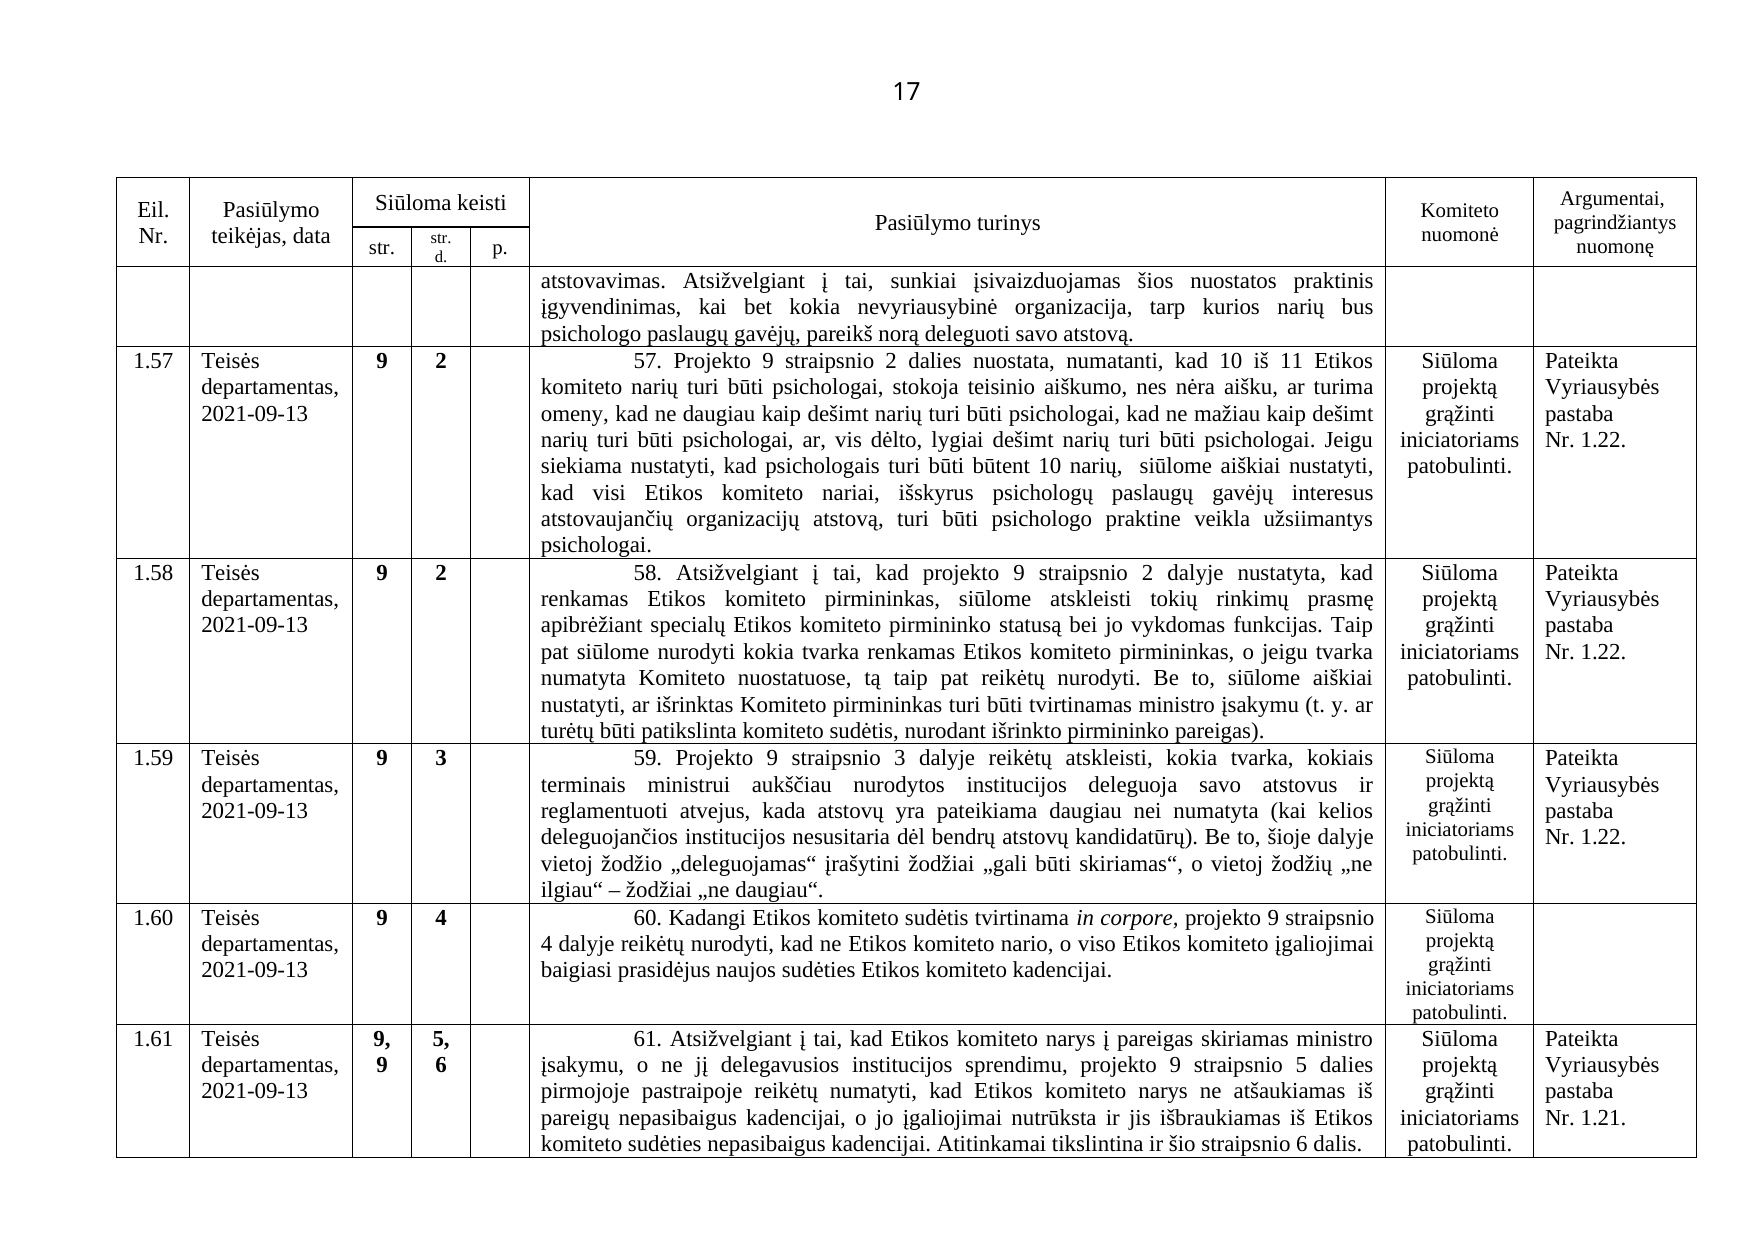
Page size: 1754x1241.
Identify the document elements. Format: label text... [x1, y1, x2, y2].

table_cell [471, 347, 529, 558]
table_cell [471, 267, 529, 346]
table_cell 1.61 [117, 1025, 189, 1157]
table_cell 9 [353, 744, 411, 902]
table_cell Siūloma projektą grąžinti iniciatoriams patobulinti. [1386, 744, 1533, 902]
table_cell 58. Atsižvelgiant į tai, kad projekto 9 straipsnio 2 dalyje nustatyta, kad renkamas Etikos komiteto pirmininkas, siūlome atskleisti tokių rinkimų prasmę apibrėžiant specialų Etikos komiteto pirmininko statusą bei jo vykdomas funkcijas. Taip pat siūlome nurodyti kokia tvarka renkamas Etikos komiteto pirmininkas, o jeigu tvarka numatyta Komiteto nuostatuose, tą taip pat reikėtų nurodyti. Be to, siūlome aiškiai nustatyti, ar išrinktas Komiteto pirmininkas turi būti tvirtinamas ministro įsakymu (t. y. ar turėtų būti patikslinta komiteto sudėtis, nurodant išrinkto pirmininko pareigas). [530, 559, 1385, 743]
table_cell 57. Projekto 9 straipsnio 2 dalies nuostata, numatanti, kad 10 iš 11 Etikos komiteto narių turi būti psichologai, stokoja teisinio aiškumo, nes nėra aišku, ar turima omeny, kad ne daugiau kaip dešimt narių turi būti psichologai, kad ne mažiau kaip dešimt narių turi būti psichologai, ar, vis dėlto, lygiai dešimt narių turi būti psichologai. Jeigu siekiama nustatyti, kad psichologais turi būti būtent 10 narių, siūlome aiškiai nustatyti, kad visi Etikos komiteto nariai, išskyrus psichologų paslaugų gavėjų interesus atstovaujančių organizacijų atstovą, turi būti psichologo praktine veikla užsiimantys psichologai. [530, 347, 1385, 558]
table_cell Siūloma projektą grąžinti iniciatoriams patobulinti. [1386, 1025, 1533, 1157]
table_header Eil. Nr. [117, 178, 189, 266]
table_cell 9 [353, 904, 411, 1024]
table_cell [471, 744, 529, 902]
table_header Argumentai, pagrindžiantys nuomonę [1534, 178, 1696, 266]
table_cell 9 [353, 347, 411, 558]
table_cell 4 [412, 904, 470, 1024]
table_cell Teisės departamentas, 2021-09-13 [190, 744, 352, 902]
table_cell Siūloma projektą grąžinti iniciatoriams patobulinti. [1386, 904, 1533, 1024]
table_cell 1.57 [117, 347, 189, 558]
table_cell atstovavimas. Atsižvelgiant į tai, sunkiai įsivaizduojamas šios nuostatos praktinis įgyvendinimas, kai bet kokia nevyriausybinė organizacija, tarp kurios narių bus psichologo paslaugų gavėjų, pareikš norą deleguoti savo atstovą. [530, 267, 1385, 346]
table_cell 60. Kadangi Etikos komiteto sudėtis tvirtinama in corpore, projekto 9 straipsnio 4 dalyje reikėtų nurodyti, kad ne Etikos komiteto nario, o viso Etikos komiteto įgaliojimai baigiasi prasidėjus naujos sudėties Etikos komiteto kadencijai. [530, 904, 1385, 1024]
table_cell 2 [412, 347, 470, 558]
table_cell [1534, 904, 1696, 1024]
table_cell [353, 267, 411, 346]
table_cell Pateikta Vyriausybės pastaba Nr. 1.22. [1534, 744, 1696, 902]
table_cell Pateikta Vyriausybės pastaba Nr. 1.22. [1534, 559, 1696, 743]
table_header Pasiūlymo turinys [530, 178, 1385, 266]
table_cell [190, 267, 352, 346]
table_cell str. d. [412, 228, 470, 266]
table_cell Siūloma projektą grąžinti iniciatoriams patobulinti. [1386, 347, 1533, 558]
table_cell Pateikta Vyriausybės pastaba Nr. 1.21. [1534, 1025, 1696, 1157]
table_cell 3 [412, 744, 470, 902]
table_cell Teisės departamentas, 2021-09-13 [190, 347, 352, 558]
table_cell p. [471, 228, 529, 266]
table_cell [471, 904, 529, 1024]
table_cell Teisės departamentas, 2021-09-13 [190, 1025, 352, 1157]
table_cell 59. Projekto 9 straipsnio 3 dalyje reikėtų atskleisti, kokia tvarka, kokiais terminais ministrui aukščiau nurodytos institucijos deleguoja savo atstovus ir reglamentuoti atvejus, kada atstovų yra pateikiama daugiau nei numatyta (kai kelios deleguojančios institucijos nesusitaria dėl bendrų atstovų kandidatūrų). Be to, šioje dalyje vietoj žodžio „deleguojamas“ įrašytini žodžiai „gali būti skiriamas“, o vietoj žodžių „ne ilgiau“ – žodžiai „ne daugiau“. [530, 744, 1385, 902]
table_cell 1.59 [117, 744, 189, 902]
table_cell [412, 267, 470, 346]
table_cell 9 [353, 559, 411, 743]
table_cell Teisės departamentas, 2021-09-13 [190, 904, 352, 1024]
table_cell [471, 559, 529, 743]
table_cell 1.60 [117, 904, 189, 1024]
table_cell 1.58 [117, 559, 189, 743]
table_cell Siūloma projektą grąžinti iniciatoriams patobulinti. [1386, 559, 1533, 743]
table_cell 2 [412, 559, 470, 743]
table_cell Teisės departamentas, 2021-09-13 [190, 559, 352, 743]
table_cell Pateikta Vyriausybės pastaba Nr. 1.22. [1534, 347, 1696, 558]
table_header Siūloma keisti [353, 178, 529, 226]
table_cell [117, 267, 189, 346]
table_cell 5, 6 [412, 1025, 470, 1157]
table_header Komiteto nuomonė [1386, 178, 1533, 266]
table_cell str. [353, 228, 411, 266]
table_cell 61. Atsižvelgiant į tai, kad Etikos komiteto narys į pareigas skiriamas ministro įsakymu, o ne jį delegavusios institucijos sprendimu, projekto 9 straipsnio 5 dalies pirmojoje pastraipoje reikėtų numatyti, kad Etikos komiteto narys ne atšaukiamas iš pareigų nepasibaigus kadencijai, o jo įgaliojimai nutrūksta ir jis išbraukiamas iš Etikos komiteto sudėties nepasibaigus kadencijai. Atitinkamai tikslintina ir šio straipsnio 6 dalis. [530, 1025, 1385, 1157]
table_cell 9, 9 [353, 1025, 411, 1157]
table_cell [1386, 267, 1533, 346]
table_cell [471, 1025, 529, 1157]
table_header Pasiūlymo teikėjas, data [190, 178, 352, 266]
table_cell [1534, 267, 1696, 346]
